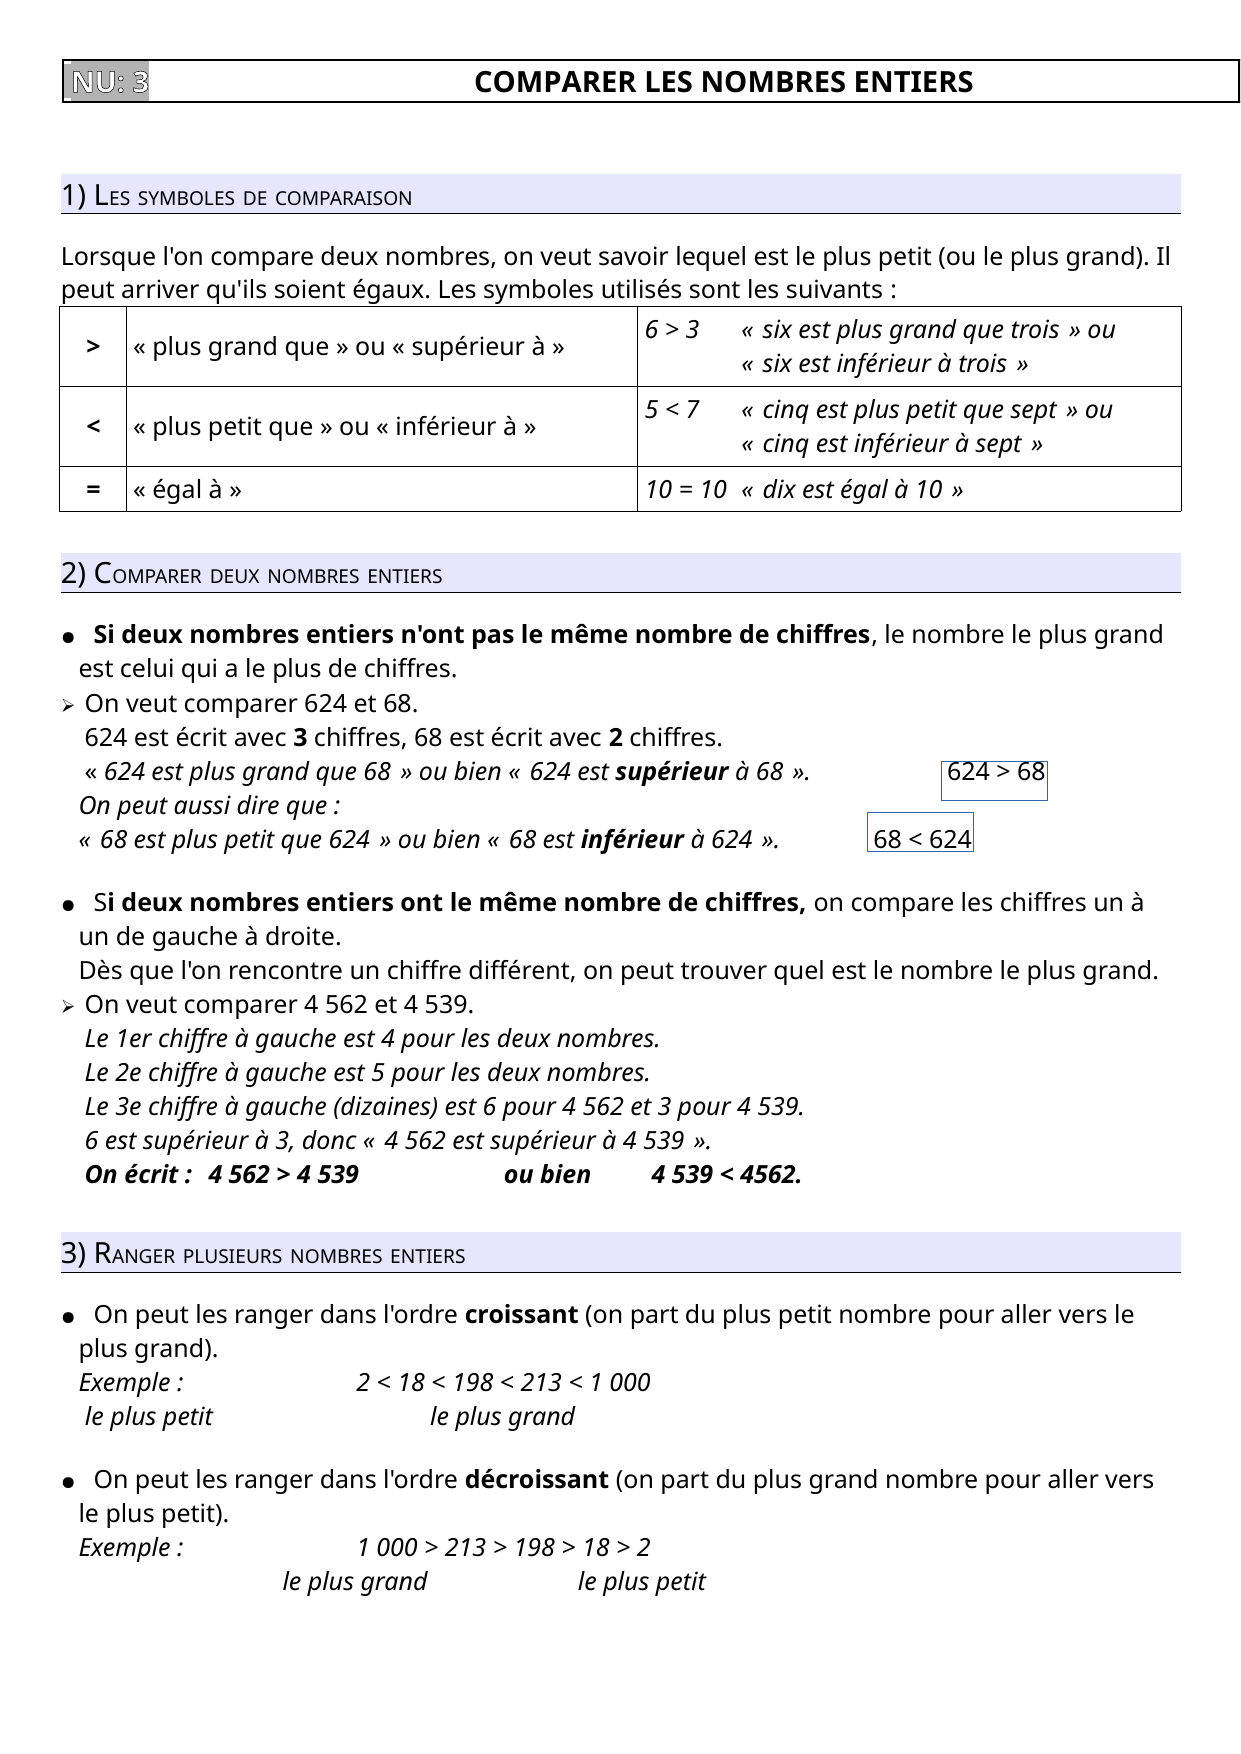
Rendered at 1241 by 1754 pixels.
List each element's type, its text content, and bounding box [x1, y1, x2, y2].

table_cell < [60, 387, 126, 466]
table_header > [60, 307, 126, 386]
list Exemple : 1 000 > 213 > 198 > 18 > 2 le plus grand le plus petit [61, 1529, 1181, 1598]
subtitle NU: 3 Comparer les nombres entiers [149, 61, 1238, 101]
list On veut comparer 624 et 68. 624 est écrit avec 3 chiffres, 68 est écrit avec 2 chiffres. « 624 est plus grand que 68 » ou bien « 624 est supérieur à 68 ». 624 > 68 [61, 685, 1181, 787]
table_cell 5 < 7 « cinq est plus petit que sept » ou « cinq est inférieur à sept » [638, 387, 1181, 466]
list Le 1er chiffre à gauche est 4 pour les deux nombres. Le 2e chiffre à gauche est 5 pour les deux nombres. Le 3e chiffre à gauche (dizaines) est 6 pour 4 562 et 3 pour 4 539. 6 est supérieur à 3, donc « 4 562 est supérieur à 4 539 ». [61, 1021, 1181, 1157]
list Dès que l'on rencontre un chiffre différent, on peut trouver quel est le nombre le plus grand. [61, 952, 1181, 986]
table_header 6 > 3 « six est plus grand que trois » ou « six est inférieur à trois » [638, 307, 1181, 386]
list On écrit : 4 562 > 4 539 ou bien 4 539 < 4562. [61, 1157, 1181, 1191]
list Exemple : 2 < 18 < 198 < 213 < 1 000 le plus petit le plus grand [61, 1365, 1181, 1433]
list On peut les ranger dans l'ordre croissant (on part du plus petit nombre pour aller vers le plus grand). [61, 1297, 1181, 1365]
list Si deux nombres entiers ont le même nombre de chiffres, on compare les chiffres un à un de gauche à droite. [61, 884, 1181, 952]
list Si deux nombres entiers n'ont pas le même nombre de chiffres, le nombre le plus grand est celui qui a le plus de chiffres. [61, 617, 1181, 685]
list On peut aussi dire que : « 68 est plus petit que 624 » ou bien « 68 est inférieur à 624 ». 68 < 624 [61, 787, 1181, 856]
table_header « plus grand que » ou « supérieur à » [127, 307, 637, 386]
table_cell « égal à » [127, 467, 637, 511]
subtitle 2) Comparer deux nombres entiers [61, 553, 1181, 592]
table_cell « plus petit que » ou « inférieur à » [127, 387, 637, 466]
subtitle 3) Ranger plusieurs nombres entiers [61, 1232, 1181, 1272]
text Lorsque l'on compare deux nombres, on veut savoir lequel est le plus petit (ou le plus grand). Il peut arriver qu'ils soient égaux. Les symboles utilisés sont les suivants : [61, 238, 1181, 306]
subtitle 1) Les symboles de comparaison [61, 174, 1181, 213]
list On veut comparer 4 562 et 4 539. [61, 986, 1181, 1021]
list On peut les ranger dans l'ordre décroissant (on part du plus grand nombre pour aller vers le plus petit). [61, 1461, 1181, 1529]
table_cell 10 = 10 « dix est égal à 10 » [638, 467, 1181, 511]
table_cell = [60, 467, 126, 511]
